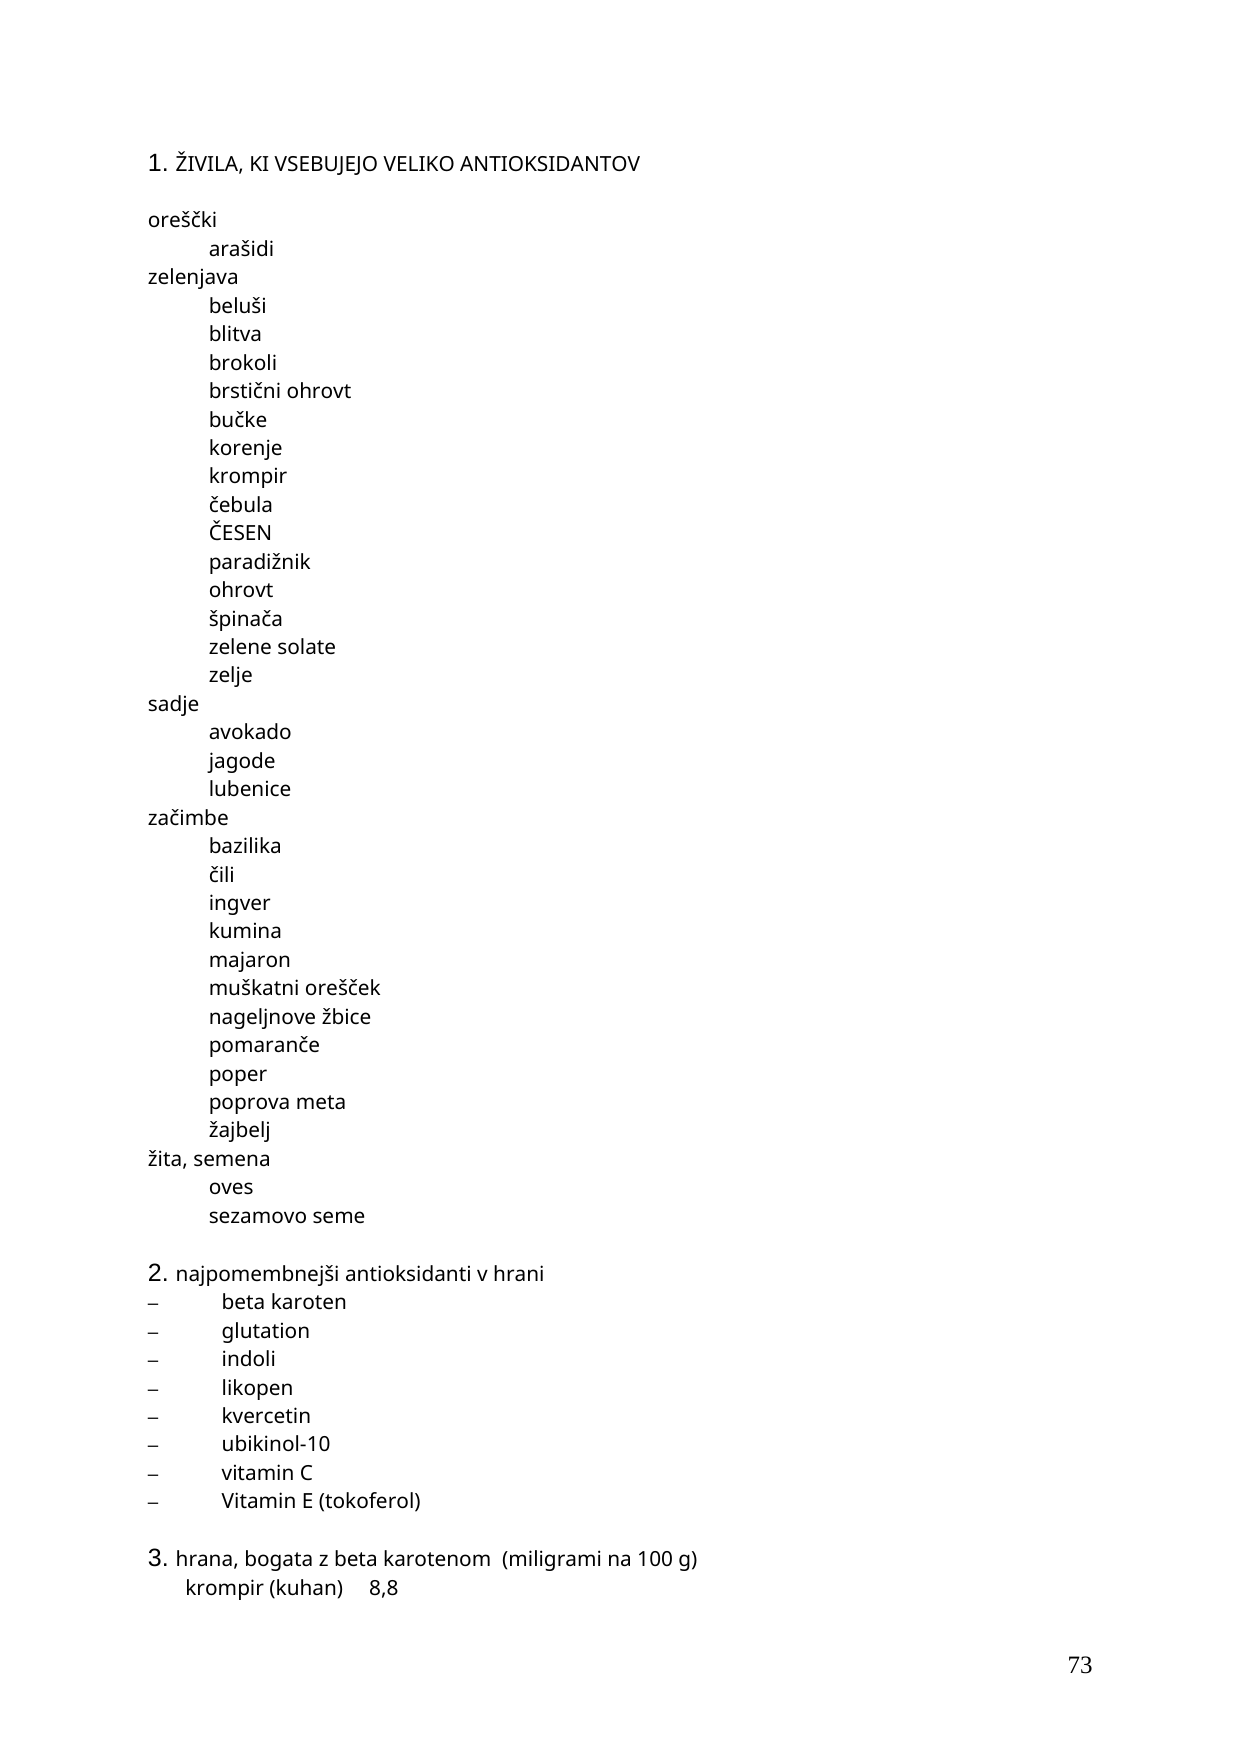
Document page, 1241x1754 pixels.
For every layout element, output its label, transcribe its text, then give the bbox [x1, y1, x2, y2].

subtitle majaron [208, 945, 1093, 973]
subtitle sezamovo seme [208, 1201, 1093, 1229]
subtitle hrana, bogata z beta karotenom (miligrami na 100 g) [148, 1543, 1093, 1573]
subtitle avokado [208, 717, 1093, 746]
subtitle najpomembnejši antioksidanti v hrani [148, 1258, 1093, 1287]
subtitle oreščki [148, 206, 1093, 234]
subtitle pomaranče [208, 1030, 1093, 1059]
subtitle paradižnik [208, 547, 1093, 575]
subtitle Vitamin E (tokoferol) [148, 1486, 1093, 1515]
subtitle ubikinol-10 [148, 1429, 1093, 1458]
subtitle špinača [208, 604, 1093, 632]
subtitle indoli [148, 1344, 1093, 1373]
subtitle začimbe [148, 803, 1093, 831]
subtitle krompir [208, 462, 1093, 490]
subtitle poper [208, 1059, 1093, 1087]
subtitle žajbelj [208, 1116, 1093, 1144]
subtitle oves [208, 1172, 1093, 1201]
subtitle brokoli [208, 348, 1093, 376]
subtitle sadje [148, 689, 1093, 717]
subtitle glutation [148, 1316, 1093, 1344]
subtitle korenje [208, 433, 1093, 462]
subtitle ingver [208, 888, 1093, 917]
subtitle bučke [208, 405, 1093, 433]
subtitle beluši [208, 291, 1093, 319]
subtitle zelenjava [148, 262, 1093, 291]
subtitle brstični ohrovt [208, 376, 1093, 405]
subtitle zelje [208, 661, 1093, 689]
subtitle kvercetin [148, 1401, 1093, 1429]
subtitle čebula [208, 490, 1093, 518]
subtitle čili [208, 860, 1093, 888]
subtitle arašidi [208, 234, 1093, 262]
subtitle vitamin C [148, 1458, 1093, 1486]
subtitle žita, semena [148, 1144, 1093, 1172]
subtitle ŽIVILA, KI VSEBUJEJO VELIKO ANTIOKSIDANTOV [148, 148, 1093, 177]
subtitle muškatni orešček [208, 973, 1093, 1002]
subtitle jagode [208, 746, 1093, 774]
subtitle blitva [208, 319, 1093, 348]
subtitle bazilika [208, 831, 1093, 860]
subtitle kumina [208, 917, 1093, 945]
subtitle ohrovt [208, 575, 1093, 604]
subtitle zelene solate [208, 632, 1093, 661]
subtitle beta karoten [148, 1287, 1093, 1316]
subtitle lubenice [208, 774, 1093, 803]
subtitle nageljnove žbice [208, 1002, 1093, 1030]
subtitle krompir (kuhan) 8,8 [185, 1573, 1093, 1601]
subtitle poprova meta [208, 1087, 1093, 1116]
subtitle ČESEN [208, 518, 1093, 547]
subtitle likopen [148, 1373, 1093, 1401]
